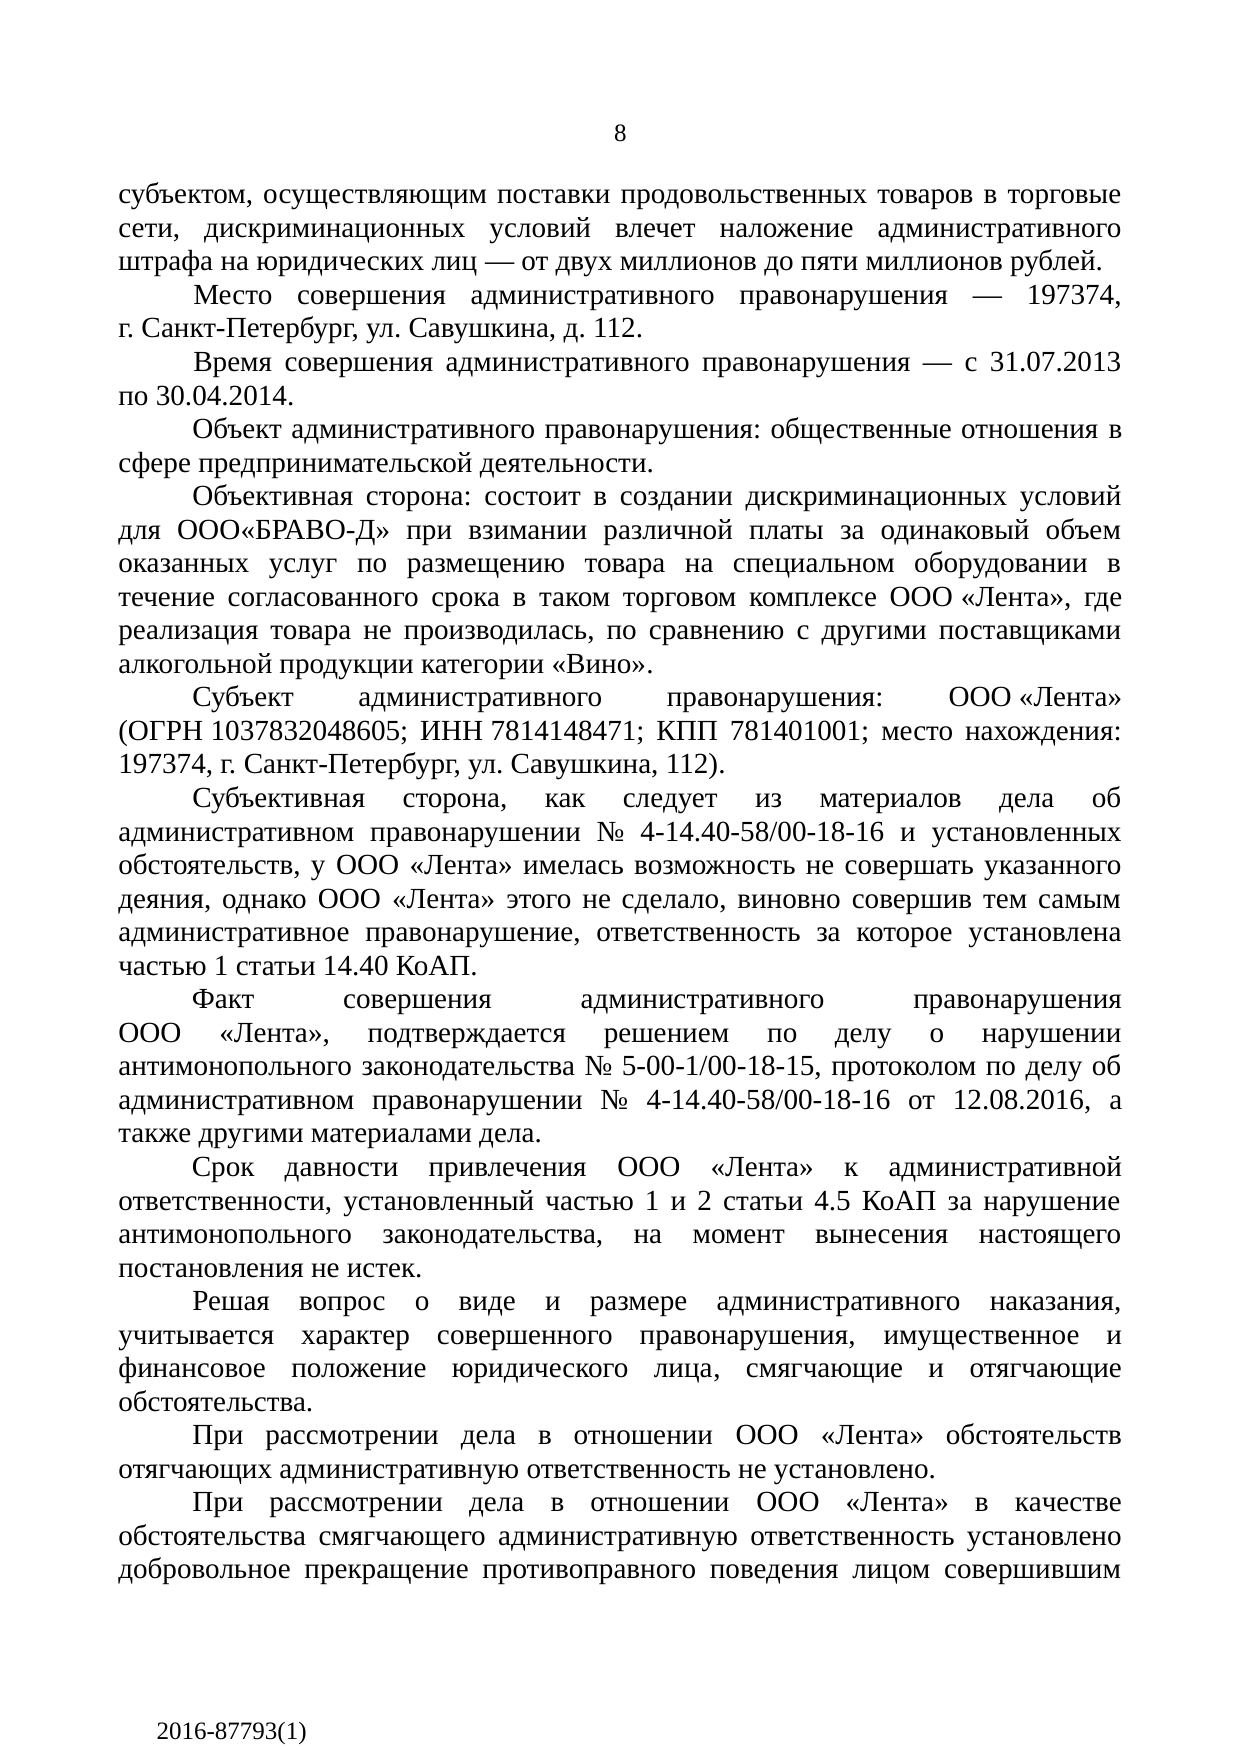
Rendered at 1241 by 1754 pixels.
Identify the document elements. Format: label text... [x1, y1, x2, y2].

text При рассмотрении дела в отношении ООО «Лента» обстоятельств отягчающих административную ответственность не установлено. [118, 1417, 1122, 1484]
text субъектом, осуществляющим поставки продовольственных товаров в торговые сети, дискриминационных условий влечет наложение административного штрафа на юридических лиц — от двух миллионов до пяти миллионов рублей. [118, 176, 1122, 277]
text Объективная сторона: состоит в создании дискриминационных условий для ООО«БРАВО-Д» при взимании различной платы за одинаковый объем оказанных услуг по размещению товара на специальном оборудовании в течение согласованного срока в таком торговом комплексе ООО «Лента», где реализация товара не производилась, по сравнению с другими поставщиками алкогольной продукции категории «Вино». [118, 478, 1122, 679]
text Срок давности привлечения ООО «Лента» к административной ответственности, установленный частью 1 и 2 статьи 4.5 КоАП за нарушение антимонопольного законодательства, на момент вынесения настоящего постановления не истек. [118, 1149, 1122, 1283]
text Субъективная сторона, как следует из материалов дела об административном правонарушении № 4-14.40-58/00-18-16 и установленных обстоятельств, у ООО «Лента» имелась возможность не совершать указанного деяния, однако ООО «Лента» этого не сделало, виновно совершив тем самым административное правонарушение, ответственность за которое установлена частью 1 статьи 14.40 КоАП. [118, 780, 1122, 981]
text Факт совершения административного правонарушения ООО «Лента», подтверждается решением по делу о нарушении антимонопольного законодательства № 5-00-1/00-18-15, протоколом по делу об административном правонарушении № 4-14.40-58/00-18-16 от 12.08.2016, а также другими материалами дела. [118, 981, 1122, 1149]
text Место совершения административного правонарушения — 197374, г. Санкт-Петербург, ул. Савушкина, д. 112. [118, 277, 1122, 344]
text Объект административного правонарушения: общественные отношения в сфере предпринимательской деятельности. [118, 411, 1122, 478]
text Субъект административного правонарушения: ООО «Лента» (ОГРН 1037832048605; ИНН 7814148471; КПП 781401001; место нахождения: 197374, г. Санкт-Петербург, ул. Савушкина, 112). [118, 679, 1122, 780]
text Время совершения административного правонарушения — с 31.07.2013 по 30.04.2014. [118, 344, 1122, 411]
text Решая вопрос о виде и размере административного наказания, учитывается характер совершенного правонарушения, имущественное и финансовое положение юридического лица, смягчающие и отягчающие обстоятельства. [118, 1283, 1122, 1417]
text При рассмотрении дела в отношении ООО «Лента» в качестве обстоятельства смягчающего административную ответственность установлено добровольное прекращение противоправного поведения лицом совершившим [118, 1484, 1122, 1585]
